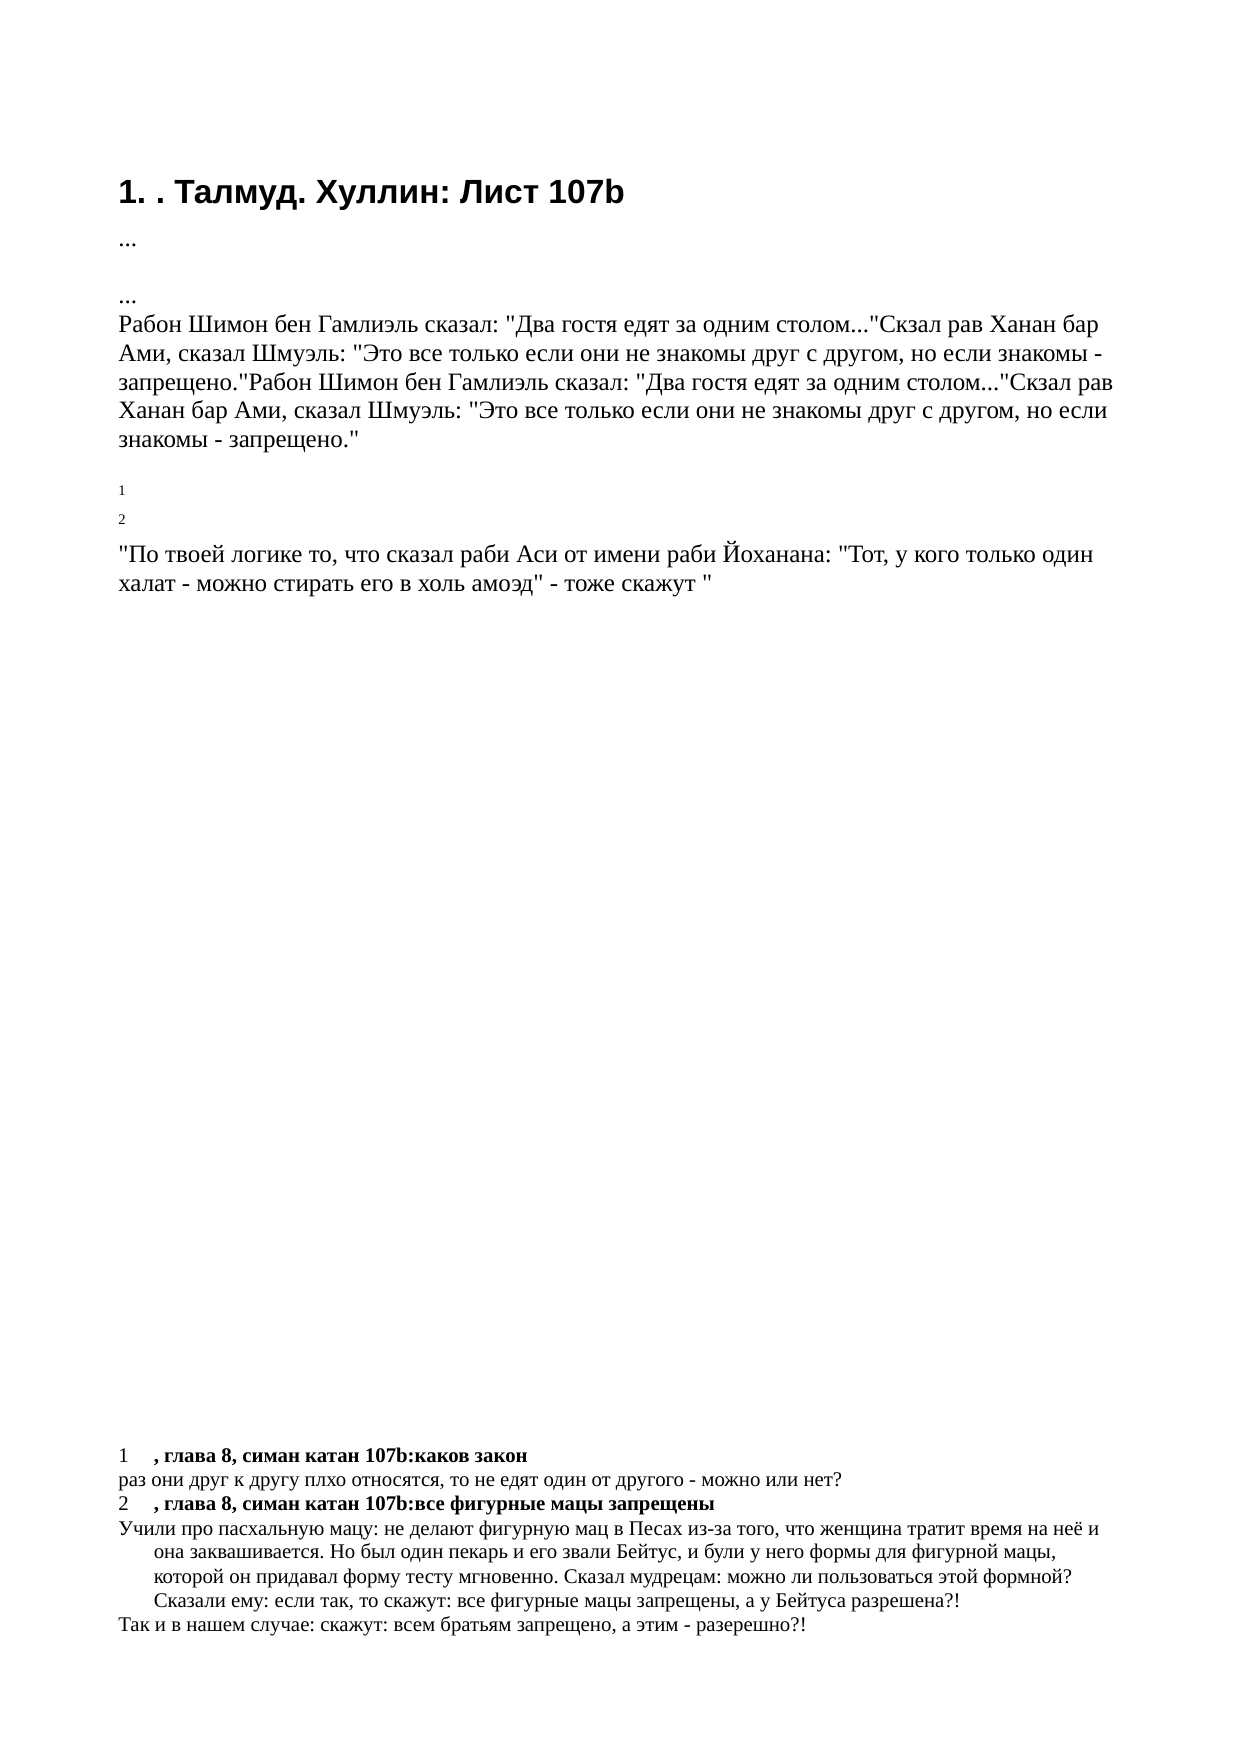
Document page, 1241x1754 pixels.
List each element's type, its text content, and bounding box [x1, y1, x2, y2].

text "По твоей логике то, что сказал раби Аси от имени раби Йоханана: "Тот, у кого только один халат - можно стирать его в холь амоэд" - тоже скажут " [118, 492, 1122, 549]
text ... [118, 233, 1122, 262]
text , глава 8, симан катан 107b:все фигурные мацы запрещены [118, 1439, 1122, 1463]
text Учили про пасхальную мацу: не делают фигурную мац в Песах из-за того, что женщина тратит время на неё и она заквашивается. Но был один пекарь и его звали Бейтус, и були у него формы для фигурной мацы, которой он придавал форму тесту мгновенно. Сказал мудрецам: можно ли пользоваться этой формной? Сказали ему: если так, то скажут: все фигурные мацы запрещены, а у Бейтуса разрешена?! [118, 1463, 1122, 1607]
text Рабон Шимон бен Гамлиэль сказал: "Два гостя едят за одним столом..."Скзал рав Ханан бар Ами, сказал Шмуэль: "Это все только если они не знакомы друг с другом, но если знакомы - запрещено."Рабон Шимон бен Гамлиэль сказал: "Два гостя едят за одним столом..."Скзал рав Ханан бар Ами, сказал Шмуэль: "Это все только если они не знакомы друг с другом, но если знакомы - запрещено." [118, 262, 1122, 434]
text Так и в нашем случае: скажут: всем братьям запрещено, а этим - разерешно?! [118, 1607, 1122, 1636]
text ... [118, 176, 1122, 204]
text , глава 8, симан катан 107b:каков закон [118, 1386, 1122, 1410]
subtitle . Талмуд. Хуллин: Лист 107b [118, 147, 1122, 176]
text раз они друг к другу плхо относятся, то не едят один от другого - можно или нет? [118, 1410, 1122, 1439]
